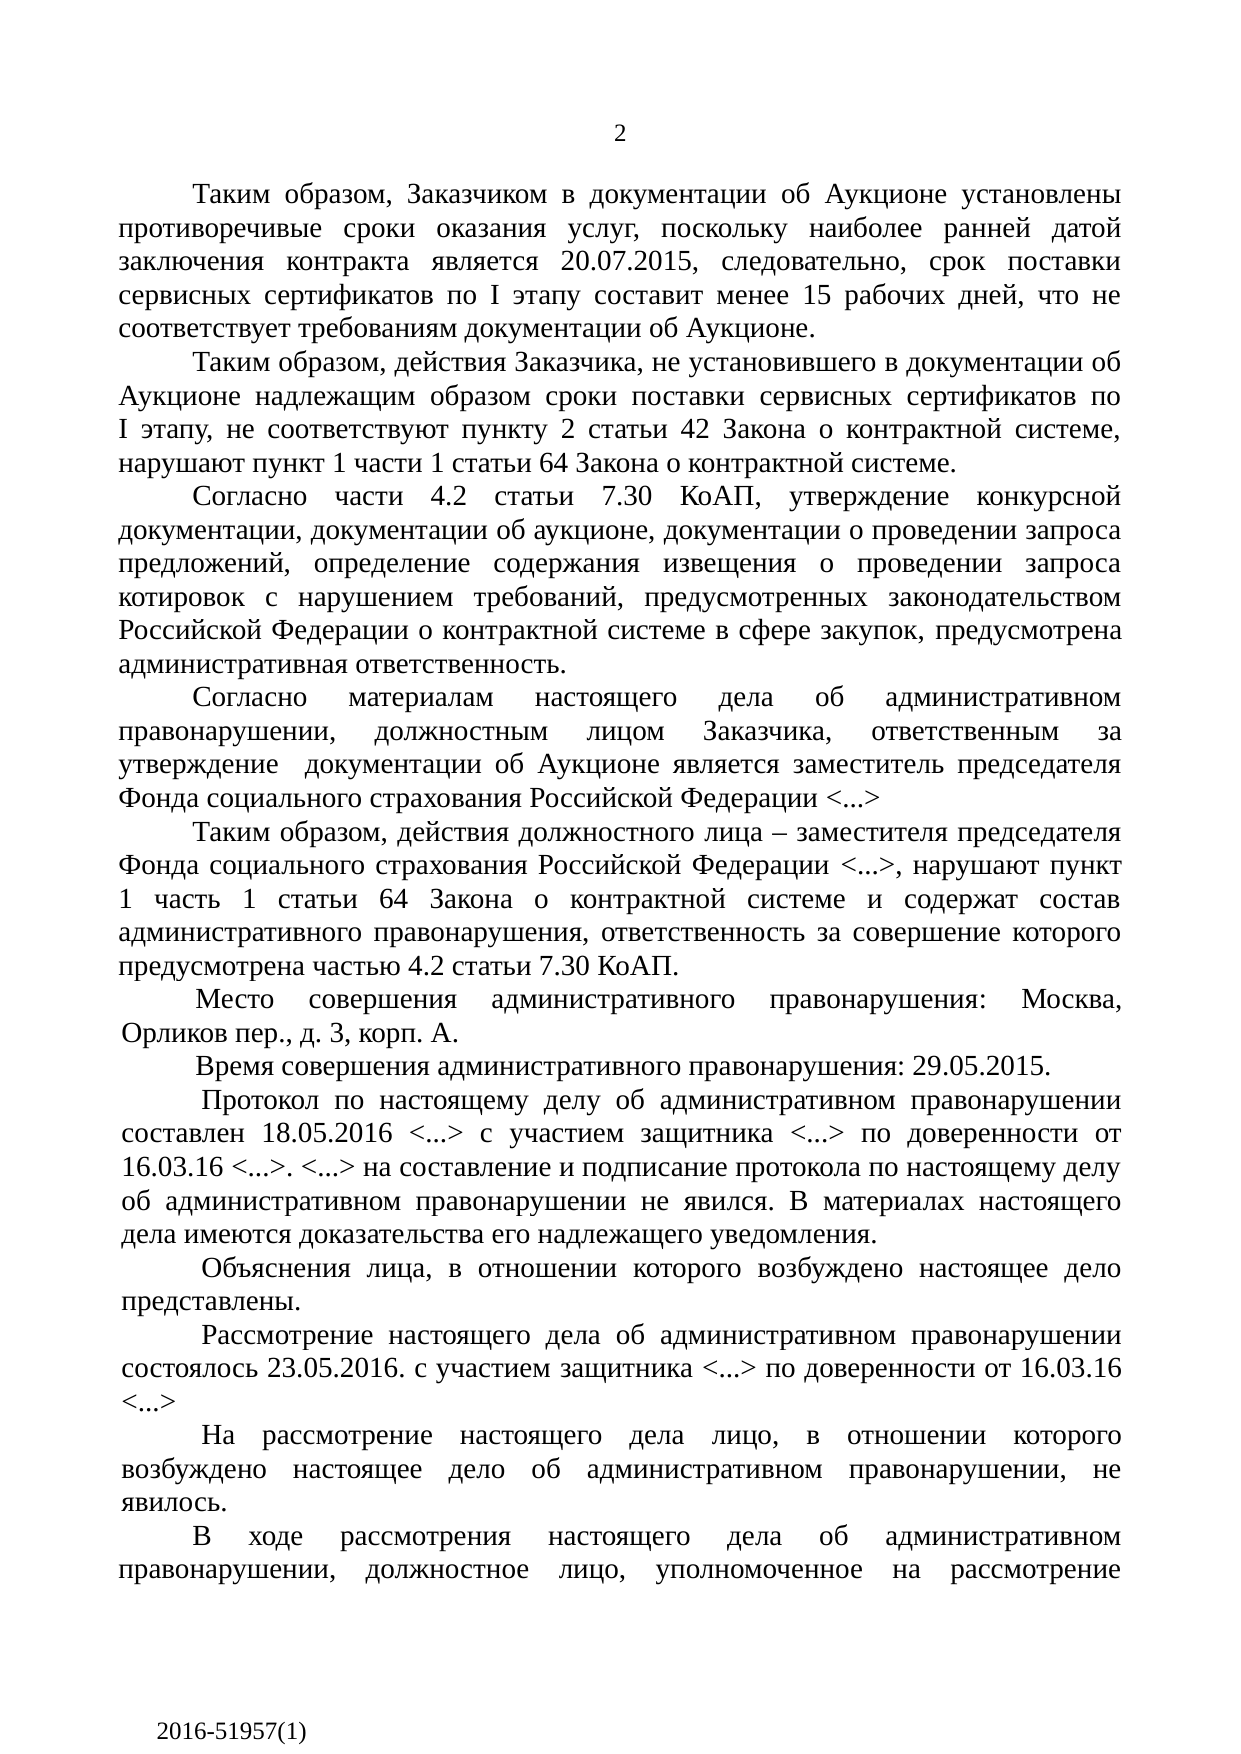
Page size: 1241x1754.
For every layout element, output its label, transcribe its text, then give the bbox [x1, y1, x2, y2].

text Место совершения административного правонарушения: Москва, Орликов пер., д. 3, корп. А. [121, 981, 1122, 1048]
text На рассмотрение настоящего дела лицо, в отношении которого возбуждено настоящее дело об административном правонарушении, не явилось. [121, 1417, 1122, 1518]
text Объяснения лица, в отношении которого возбуждено настоящее дело представлены. [121, 1250, 1122, 1317]
text Согласно части 4.2 статьи 7.30 КоАП, утверждение конкурсной документации, документации об аукционе, документации о проведении запроса предложений, определение содержания извещения о проведении запроса котировок с нарушением требований, предусмотренных законодательством Российской Федерации о контрактной системе в сфере закупок, предусмотрена административная ответственность. [118, 478, 1122, 679]
text Таким образом, действия должностного лица – заместителя председателя Фонда социального страхования Российской Федерации <...>, нарушают пункт 1 часть 1 статьи 64 Закона о контрактной системе и содержат состав административного правонарушения, ответственность за совершение которого предусмотрена частью 4.2 статьи 7.30 КоАП. [118, 814, 1122, 981]
text Таким образом, действия Заказчика, не установившего в документации об Аукционе надлежащим образом сроки поставки сервисных сертификатов по I этапу, не соответствуют пункту 2 статьи 42 Закона о контрактной системе, нарушают пункт 1 части 1 статьи 64 Закона о контрактной системе. [118, 344, 1122, 478]
text Согласно материалам настоящего дела об административном правонарушении, должностным лицом Заказчика, ответственным за утверждение документации об Аукционе является заместитель председателя Фонда социального страхования Российской Федерации <...> [118, 679, 1122, 814]
text Время совершения административного правонарушения: 29.05.2015. [121, 1048, 1122, 1082]
text Рассмотрение настоящего дела об административном правонарушении состоялось 23.05.2016. с участием защитника <...> по доверенности от 16.03.16 <...> [121, 1317, 1122, 1417]
text Таким образом, Заказчиком в документации об Аукционе установлены противоречивые сроки оказания услуг, поскольку наиболее ранней датой заключения контракта является 20.07.2015, следовательно, срок поставки сервисных сертификатов по I этапу составит менее 15 рабочих дней, что не соответствует требованиям документации об Аукционе. [118, 176, 1122, 344]
text Протокол по настоящему делу об административном правонарушении составлен 18.05.2016 <...> с участием защитника <...> по доверенности от 16.03.16 <...>. <...> на составление и подписание протокола по настоящему делу об административном правонарушении не явился. В материалах настоящего дела имеются доказательства его надлежащего уведомления. [121, 1082, 1122, 1250]
text В ходе рассмотрения настоящего дела об административном правонарушении, должностное лицо, уполномоченное на рассмотрение [118, 1518, 1122, 1585]
